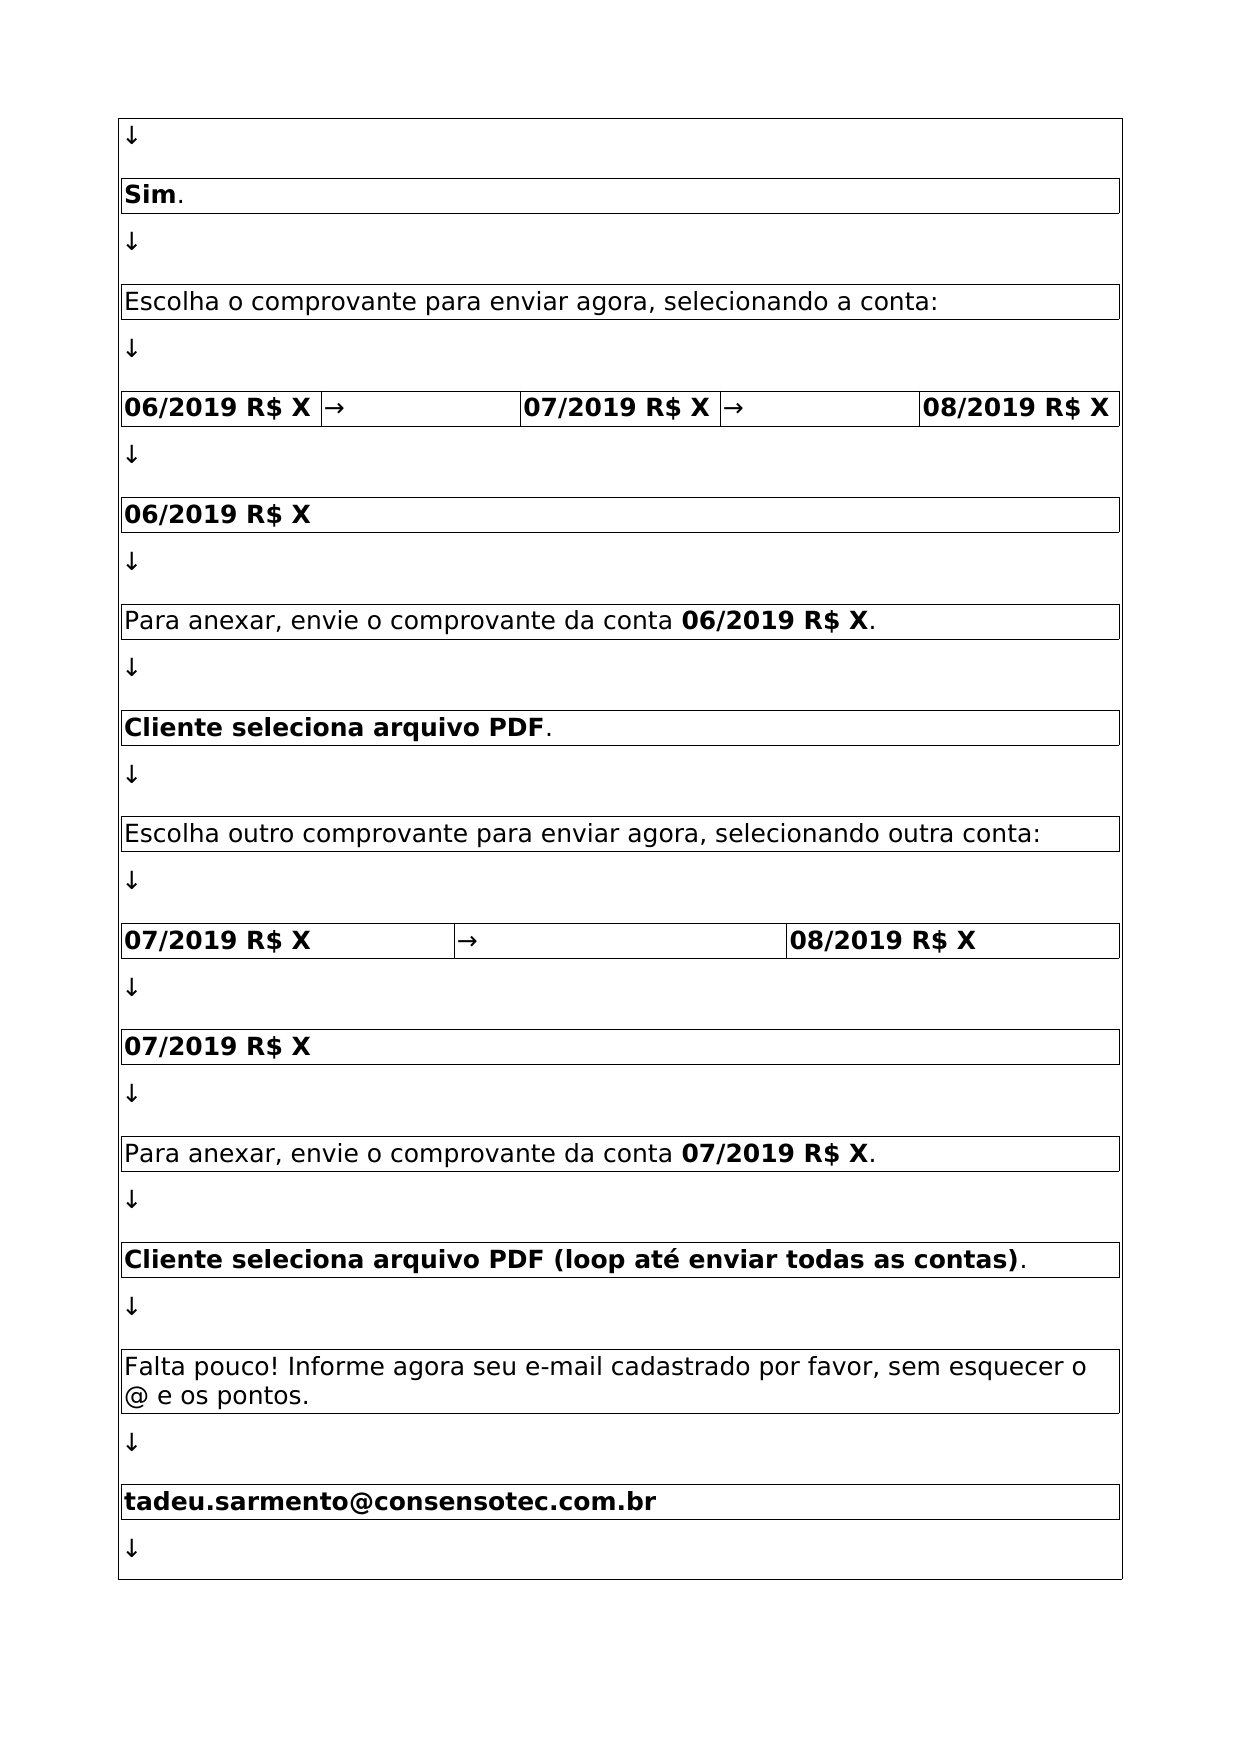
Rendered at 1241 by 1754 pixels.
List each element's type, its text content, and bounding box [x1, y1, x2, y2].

table_header → [721, 392, 919, 426]
table_header 07/2019 R$ X [122, 1030, 1119, 1064]
table_header 07/2019 R$ X [521, 392, 720, 426]
table_header tadeu.sarmento@consensotec.com.br [122, 1485, 1119, 1519]
table_header 06/2019 R$ X [122, 498, 1119, 532]
table_header Escolha outro comprovante para enviar agora, selecionando outra conta: [122, 817, 1119, 851]
table_header 08/2019 R$ X [787, 924, 1119, 958]
table_header Para anexar, envie o comprovante da conta 06/2019 R$ X. [122, 605, 1119, 638]
table_header Escolha o comprovante para enviar agora, selecionando a conta: [122, 285, 1119, 319]
table_header 08/2019 R$ X [920, 392, 1119, 426]
table_header Sim. [122, 179, 1119, 213]
table_header Falta pouco! Informe agora seu e-mail cadastrado por favor, sem esquecer o @ e os pontos. [122, 1350, 1119, 1413]
table_header → [322, 392, 520, 426]
table_header ↓ ↓ ↓ ↓ ↓ ↓ ↓ ↓ ↓ ↓ ↓ ↓ ↓ ↓ [119, 119, 1122, 1579]
table_header Cliente seleciona arquivo PDF. [122, 711, 1119, 745]
table_header 06/2019 R$ X [122, 392, 321, 426]
table_header Cliente seleciona arquivo PDF (loop até enviar todas as contas). [122, 1243, 1119, 1277]
table_header Para anexar, envie o comprovante da conta 07/2019 R$ X. [122, 1137, 1119, 1171]
table_header → [455, 924, 786, 958]
table_header 07/2019 R$ X [122, 924, 454, 958]
